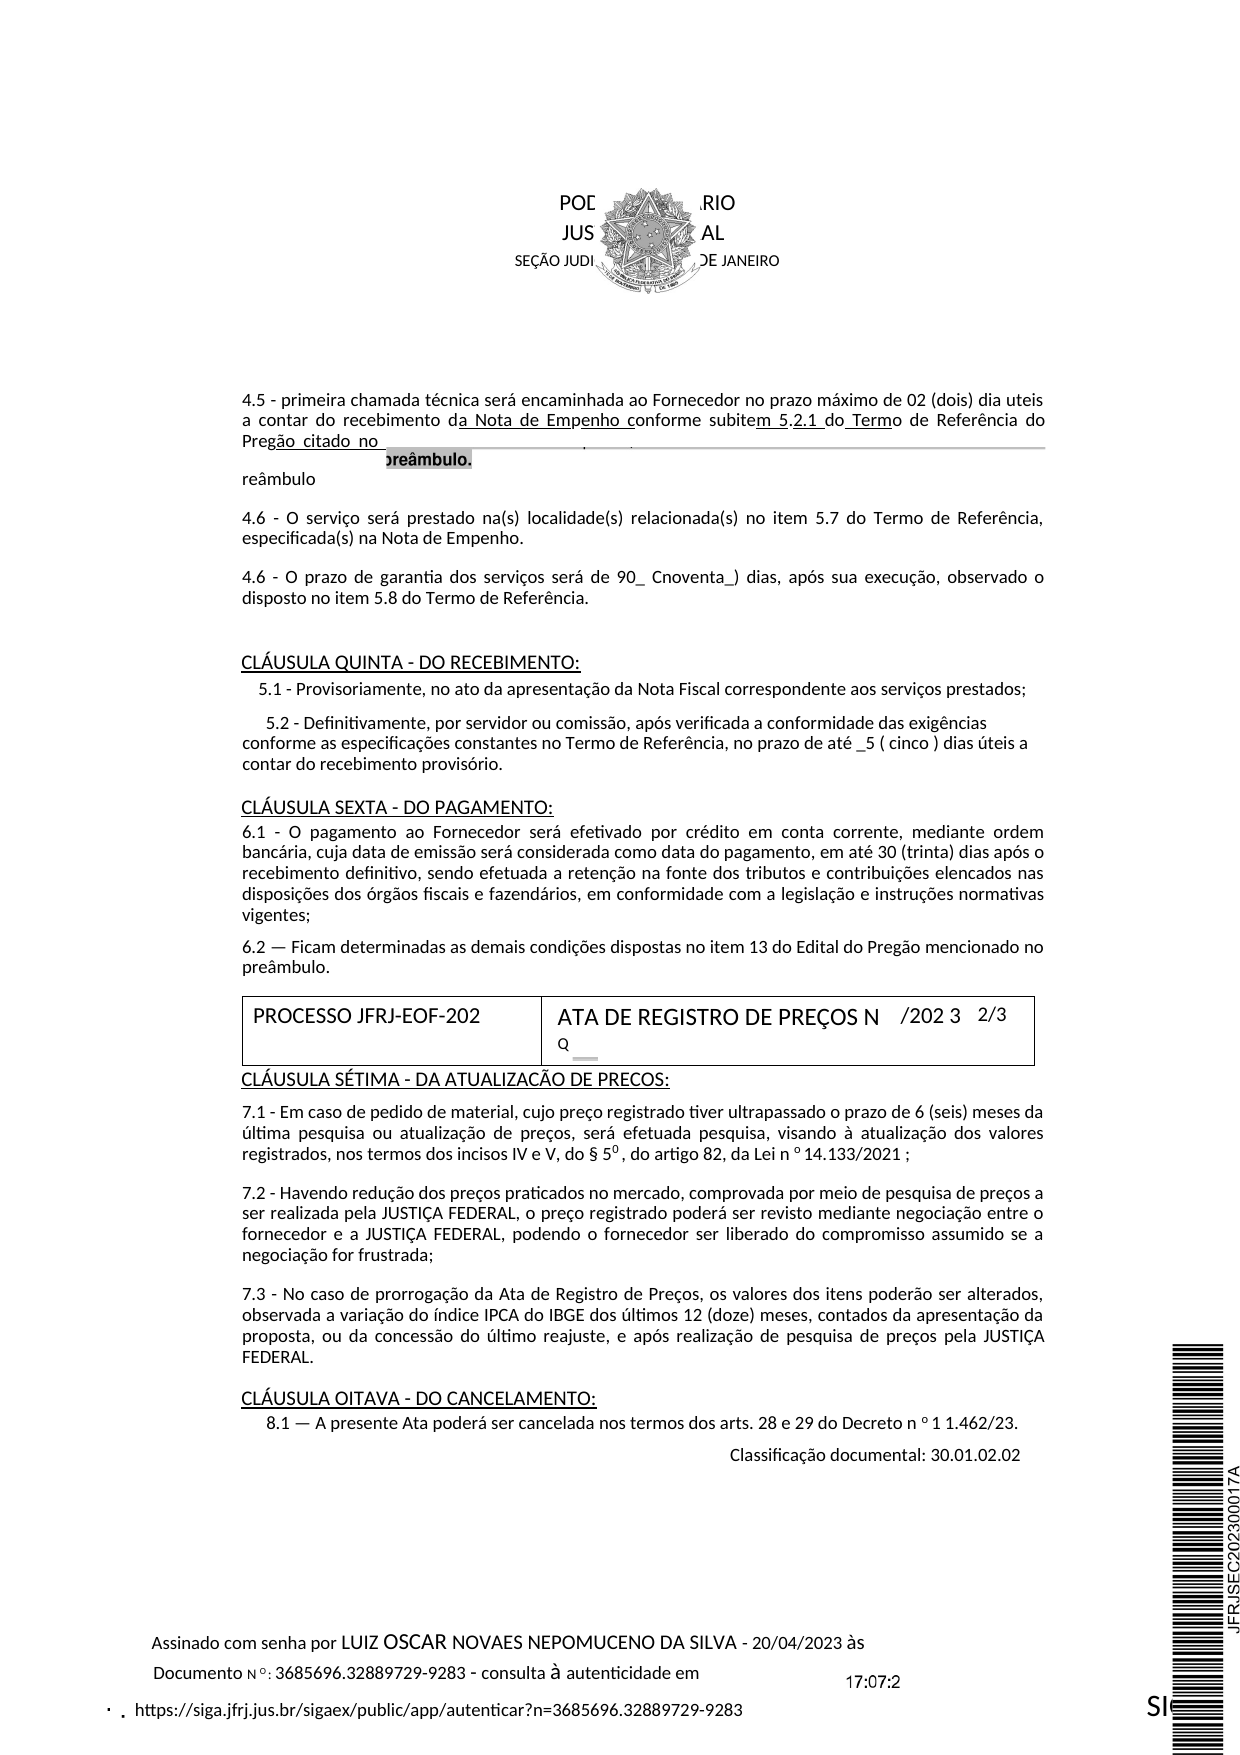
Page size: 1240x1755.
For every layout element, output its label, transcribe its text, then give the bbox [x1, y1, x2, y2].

text CLÁUSULA SÉTIMA - DA ATUALIZACÃO DE PRECOS: [241, 1066, 1046, 1091]
text 7.2 - Havendo redução dos preços praticados no mercado, comprovada por meio de pesquisa de preços a ser realizada pela JUSTIÇA FEDERAL, o preço registrado poderá ser revisto mediante negociação entre o fornecedor e a JUSTIÇA FEDERAL, podendo o fornecedor ser liberado do compromisso assumido se a negociação for frustrada; [242, 1183, 1046, 1266]
table_header /202 3 [900, 997, 977, 1065]
text CLÁUSULA QUINTA - DO RECEBIMENTO: [241, 649, 1046, 675]
text CLÁUSULA SEXTA - DO PAGAMENTO: [241, 794, 1046, 820]
text 4.6 - O prazo de garantia dos serviços será de 90_ Cnoventa_) dias, após sua execução, observado o disposto no item 5.8 do Termo de Referência. [242, 567, 1046, 609]
text 7.1 - Em caso de pedido de material, cujo preço registrado tiver ultrapassado o prazo de 6 (seis) meses da última pesquisa ou atualização de preços, será efetuada pesquisa, visando à atualização dos valores registrados, nos termos dos incisos IV e V, do § 50 , do artigo 82, da Lei n o 14.133/2021 ; [242, 1102, 1046, 1165]
table_header PROCESSO JFRJ-EOF-202 [243, 997, 541, 1065]
text 6.1 - O pagamento ao Fornecedor será efetivado por crédito em conta corrente, mediante ordem bancária, cuja data de emissão será considerada como data do pagamento, em até 30 (trinta) dias após o recebimento definitivo, sendo efetuada a retenção na fonte dos tributos e contribuições elencados nas disposições dos órgãos fiscais e fazendários, em conformidade com a legislação e instruções normativas vigentes; [242, 822, 1046, 926]
table_header ATA DE REGISTRO DE PREÇOS N Q [542, 997, 900, 1065]
text 6.2 — Ficam determinadas as demais condições dispostas no item 13 do Edital do Pregão mencionado no preâmbulo. [242, 937, 1046, 978]
text 4.6 - O serviço será prestado na(s) localidade(s) relacionada(s) no item 5.7 do Termo de Referência, especificada(s) na Nota de Empenho. [242, 507, 1046, 549]
text 8.1 — A presente Ata poderá ser cancelada nos termos dos arts. 28 e 29 do Decreto n o 1 1.462/23. [266, 1413, 1046, 1433]
text 7.3 - No caso de prorrogação da Ata de Registro de Preços, os valores dos itens poderão ser alterados, observada a variação do índice IPCA do IBGE dos últimos 12 (doze) meses, contados da apresentação da proposta, ou da concessão do último reajuste, e após realização de pesquisa de preços pela JUSTIÇA FEDERAL. [242, 1284, 1046, 1368]
text CLÁUSULA OITAVA - DO CANCELAMENTO: [241, 1386, 1046, 1411]
text 4.5 - primeira chamada técnica será encaminhada ao Fornecedor no prazo máximo de 02 (dois) dia uteis a contar do recebimento da Nota de Empenho conforme subitem 5.2.1 do Termo de Referência do Pregão citado no reâmbulo [242, 389, 1046, 489]
text 5.1 - Provisoriamente, no ato da apresentação da Nota Fiscal correspondente aos serviços prestados; [242, 677, 1043, 699]
text 5.2 - Definitivamente, por servidor ou comissão, após verificada a conformidade das exigências conforme as especificações constantes no Termo de Referência, no prazo de até _5 ( cinco ) dias úteis a contar do recebimento provisório. [242, 713, 1046, 775]
table_header 2/3 [978, 997, 1034, 1065]
